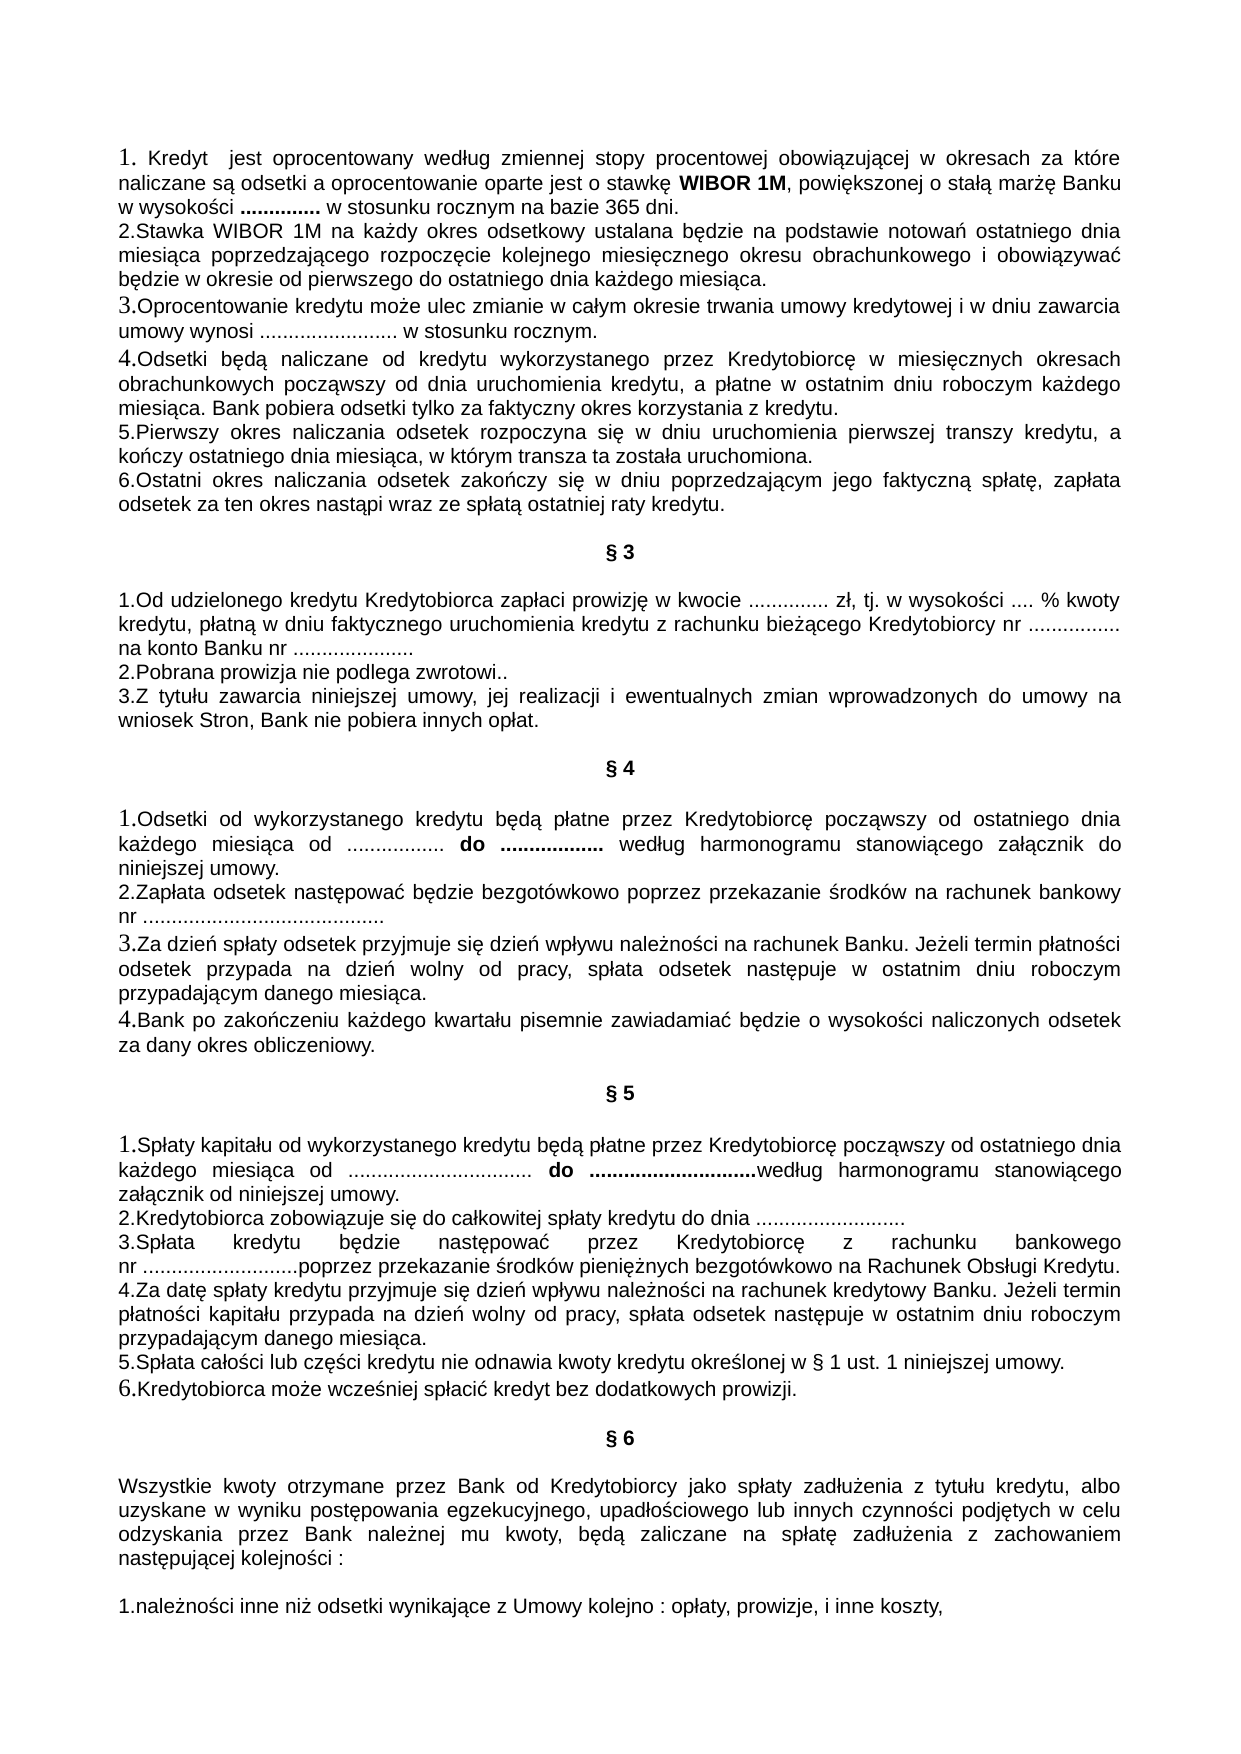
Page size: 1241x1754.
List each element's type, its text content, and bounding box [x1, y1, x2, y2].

list Odsetki od wykorzystanego kredytu będą płatne przez Kredytobiorcę począwszy od ostatniego dnia każdego miesiąca od ................. do .................. według harmonogramu stanowiącego załącznik do niniejszej umowy. [118, 803, 1122, 880]
list Od udzielonego kredytu Kredytobiorca zapłaci prowizję w kwocie .............. zł, tj. w wysokości .... % kwoty kredytu, płatną w dniu faktycznego uruchomienia kredytu z rachunku bieżącego Kredytobiorcy nr ................ na konto Banku nr ..................... [118, 588, 1122, 659]
list Z tytułu zawarcia niniejszej umowy, jej realizacji i ewentualnych zmian wprowadzonych do umowy na wniosek Stron, Bank nie pobiera innych opłat. [118, 683, 1122, 731]
list Pobrana prowizja nie podlega zwrotowi.. [118, 659, 1122, 683]
text Wszystkie kwoty otrzymane przez Bank od Kredytobiorcy jako spłaty zadłużenia z tytułu kredytu, albo uzyskane w wyniku postępowania egzekucyjnego, upadłościowego lub innych czynności podjętych w celu odzyskania przez Bank należnej mu kwoty, będą zaliczane na spłatę zadłużenia z zachowaniem następującej kolejności : [118, 1474, 1122, 1570]
text § 4 [118, 755, 1122, 779]
list Oprocentowanie kredytu może ulec zmianie w całym okresie trwania umowy kredytowej i w dniu zawarcia umowy wynosi ........................ w stosunku rocznym. [118, 291, 1122, 343]
list należności inne niż odsetki wynikające z Umowy kolejno : opłaty, prowizje, i inne koszty, [118, 1594, 1122, 1618]
list Ostatni okres naliczania odsetek zakończy się w dniu poprzedzającym jego faktyczną spłatę, zapłata odsetek za ten okres nastąpi wraz ze spłatą ostatniej raty kredytu. [118, 468, 1122, 516]
list Stawka WIBOR 1M na każdy okres odsetkowy ustalana będzie na podstawie notowań ostatniego dnia miesiąca poprzedzającego rozpoczęcie kolejnego miesięcznego okresu obrachunkowego i obowiązywać będzie w okresie od pierwszego do ostatniego dnia każdego miesiąca. [118, 219, 1122, 291]
list Spłata całości lub części kredytu nie odnawia kwoty kredytu określonej w § 1 ust. 1 niniejszej umowy. [118, 1349, 1122, 1373]
list Pierwszy okres naliczania odsetek rozpoczyna się w dniu uruchomienia pierwszej transzy kredytu, a kończy ostatniego dnia miesiąca, w którym transza ta została uruchomiona. [118, 420, 1122, 468]
list Zapłata odsetek następować będzie bezgotówkowo poprzez przekazanie środków na rachunek bankowy nr .......................................... [118, 880, 1122, 928]
list Kredytobiorca może wcześniej spłacić kredyt bez dodatkowych prowizji. [118, 1373, 1122, 1402]
list Spłata kredytu będzie następować przez Kredytobiorcę z rachunku bankowego nr ...........................poprzez przekazanie środków pieniężnych bezgotówkowo na Rachunek Obsługi Kredytu. [118, 1230, 1122, 1278]
list Kredyt jest oprocentowany według zmiennej stopy procentowej obowiązującej w okresach za które naliczane są odsetki a oprocentowanie oparte jest o stawkę WIBOR 1M, powiększonej o stałą marżę Banku w wysokości .............. w stosunku rocznym na bazie 365 dni. [118, 142, 1122, 219]
text § 6 [118, 1426, 1122, 1450]
list Kredytobiorca zobowiązuje się do całkowitej spłaty kredytu do dnia .......................... [118, 1206, 1122, 1230]
list Spłaty kapitału od wykorzystanego kredytu będą płatne przez Kredytobiorcę począwszy od ostatniego dnia każdego miesiąca od ................................ do .............................według harmonogramu stanowiącego załącznik od niniejszej umowy. [118, 1129, 1122, 1206]
list Za datę spłaty kredytu przyjmuje się dzień wpływu należności na rachunek kredytowy Banku. Jeżeli termin płatności kapitału przypada na dzień wolny od pracy, spłata odsetek następuje w ostatnim dniu roboczym przypadającym danego miesiąca. [118, 1278, 1122, 1349]
list Za dzień spłaty odsetek przyjmuje się dzień wpływu należności na rachunek Banku. Jeżeli termin płatności odsetek przypada na dzień wolny od pracy, spłata odsetek następuje w ostatnim dniu roboczym przypadającym danego miesiąca. [118, 928, 1122, 1004]
list Bank po zakończeniu każdego kwartału pisemnie zawiadamiać będzie o wysokości naliczonych odsetek za dany okres obliczeniowy. [118, 1004, 1122, 1057]
text § 5 [118, 1081, 1122, 1105]
list Odsetki będą naliczane od kredytu wykorzystanego przez Kredytobiorcę w miesięcznych okresach obrachunkowych począwszy od dnia uruchomienia kredytu, a płatne w ostatnim dniu roboczym każdego miesiąca. Bank pobiera odsetki tylko za faktyczny okres korzystania z kredytu. [118, 343, 1122, 420]
text § 3 [118, 540, 1122, 564]
